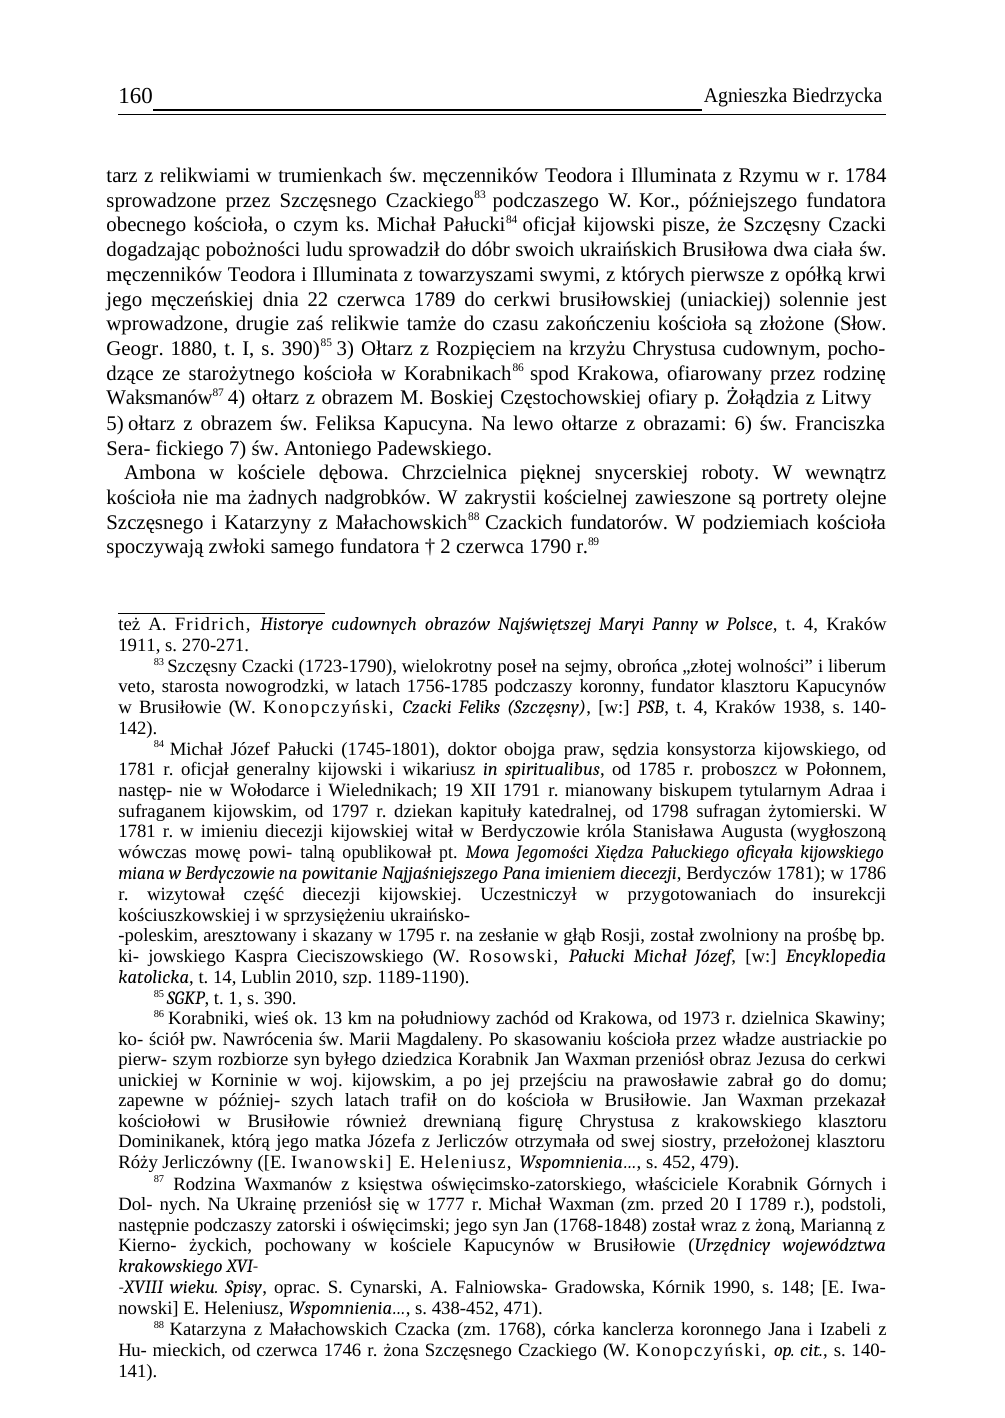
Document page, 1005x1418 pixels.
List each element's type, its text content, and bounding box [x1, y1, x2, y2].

text 84 Michał Józef Pałucki (1745-1801), doktor obojga praw, sędzia konsystorza kijowskiego, od 1781 r. oficjał generalny kijowski i wikariusz in spiritualibus, od 1785 r. proboszcz w Połonnem, następ- nie w Wołodarce i Wielednikach; 19 XII 1791 r. mianowany biskupem tytularnym Adraa i sufraganem kijowskim, od 1797 r. dziekan kapituły katedralnej, od 1798 sufragan żytomierski. W 1781 r. w imieniu diecezji kijowskiej witał w Berdyczowie króla Stanisława Augusta (wygłoszoną wówczas mowę powi- talną opublikował pt. Mowa Jegomości Xiędza Pałuckiego oficyała kijowskiego miana w Berdyczowie na powitanie Najjaśniejszego Pana imieniem diecezji, Berdyczów 1781); w 1786 r. wizytował część diecezji kijowskiej. Uczestniczył w przygotowaniach do insurekcji kościuszkowskiej i w sprzysiężeniu ukraińsko- [118, 739, 887, 925]
text 87 Rodzina Waxmanów z księstwa oświęcimsko-zatorskiego, właściciele Korabnik Górnych i Dol- nych. Na Ukrainę przeniósł się w 1777 r. Michał Waxman (zm. przed 20 I 1789 r.), podstoli, następnie podczaszy zatorski i oświęcimski; jego syn Jan (1768-1848) został wraz z żoną, Marianną z Kierno- życkich, pochowany w kościele Kapucynów w Brusiłowie (Urzędnicy województwa krakowskiego XVI- [118, 1174, 886, 1277]
text -poleskim, aresztowany i skazany w 1795 r. na zesłanie w głąb Rosji, został zwolniony na prośbę bp. ki- jowskiego Kaspra Cieciszowskiego (W. Rosowski, Pałucki Michał Józef, [w:] Encyklopedia katolicka, t. 14, Lublin 2010, szp. 1189-1190). [118, 925, 886, 988]
text 83 Szczęsny Czacki (1723-1790), wielokrotny poseł na sejmy, obrońca „złotej wolności” i liberum veto, starosta nowogrodzki, w latach 1756-1785 podczaszy koronny, fundator klasztoru Kapucynów w Brusiłowie (W. Konopczyński, Czacki Feliks (Szczęsny), [w:] PSB, t. 4, Kraków 1938, s. 140-142). [118, 656, 887, 739]
list ołtarz z obrazem św. Feliksa Kapucyna. Na lewo ołtarze z obrazami: 6) św. Franciszka Sera- fickiego 7) św. Antoniego Padewskiego. [106, 411, 886, 459]
text -XVIII wieku. Spisy, oprac. S. Cynarski, A. Falniowska- Gradowska, Kórnik 1990, s. 148; [E. Iwa- nowski] E. Heleniusz, Wspomnienia…, s. 438-452, 471). [118, 1277, 886, 1319]
text tarz z relikwiami w trumienkach św. męczenników Teodora i Illuminata z Rzymu w r. 1784 sprowadzone przez Szczęsnego Czackiego83 podczaszego W. Kor., późniejszego fundatora obecnego kościoła, o czym ks. Michał Pałucki84 oficjał kijowski pisze, że Szczęsny Czacki dogadzając pobożności ludu sprowadził do dóbr swoich ukraińskich Brusiłowa dwa ciała św. męczenników Teodora i Illuminata z towarzyszami swymi, z których pierwsze z opółką krwi jego męczeńskiej dnia 22 czerwca 1789 do cerkwi brusiłowskiej (uniackiej) solennie jest wprowadzone, drugie zaś relikwie tamże do czasu zakończeniu kościoła są złożone (Słow. Geogr. 1880, t. I, s. 390)85 3) Ołtarz z Rozpięciem na krzyżu Chrystusa cudownym, pocho- dzące ze starożytnego kościoła w Korabnikach86 spod Krakowa, ofiarowany przez rodzinę Waksmanów87 4) ołtarz z obrazem M. Boskiej Częstochowskiej ofiary p. Żołądzia z Litwy [106, 163, 886, 409]
text też A. Fridrich, Historye cudownych obrazów Najświętszej Maryi Panny w Polsce, t. 4, Kraków 1911, s. 270-271. [118, 610, 887, 656]
text 88 Katarzyna z Małachowskich Czacka (zm. 1768), córka kanclerza koronnego Jana i Izabeli z Hu- mieckich, od czerwca 1746 r. żona Szczęsnego Czackiego (W. Konopczyński, op. cit., s. 140-141). [118, 1319, 886, 1381]
text Ambona w kościele dębowa. Chrzcielnica pięknej snycerskiej roboty. W wewnątrz kościoła nie ma żadnych nadgrobków. W zakrystii kościelnej zawieszone są portrety olejne Szczęsnego i Katarzyny z Małachowskich88 Czackich fundatorów. W podziemiach kościoła spoczywają zwłoki samego fundatora † 2 czerwca 1790 r.89 [106, 460, 886, 558]
text 86 Korabniki, wieś ok. 13 km na południowy zachód od Krakowa, od 1973 r. dzielnica Skawiny; ko- ściół pw. Nawrócenia św. Marii Magdaleny. Po skasowaniu kościoła przez władze austriackie po pierw- szym rozbiorze syn byłego dziedzica Korabnik Jan Waxman przeniósł obraz Jezusa do cerkwi unickiej w Korninie w woj. kijowskim, a po jej przejściu na prawosławie zabrał go do domu; zapewne w później- szych latach trafił on do kościoła w Brusiłowie. Jan Waxman przekazał kościołowi w Brusiłowie również drewnianą figurę Chrystusa z krakowskiego klasztoru Dominikanek, którą jego matka Józefa z Jerliczów otrzymała od swej siostry, przełożonej klasztoru Róży Jerliczówny ([E. Iwanowski] E. Heleniusz, Wspomnienia…, s. 452, 479). [118, 1008, 887, 1173]
text 85 SGKP, t. 1, s. 390. [153, 988, 898, 1008]
